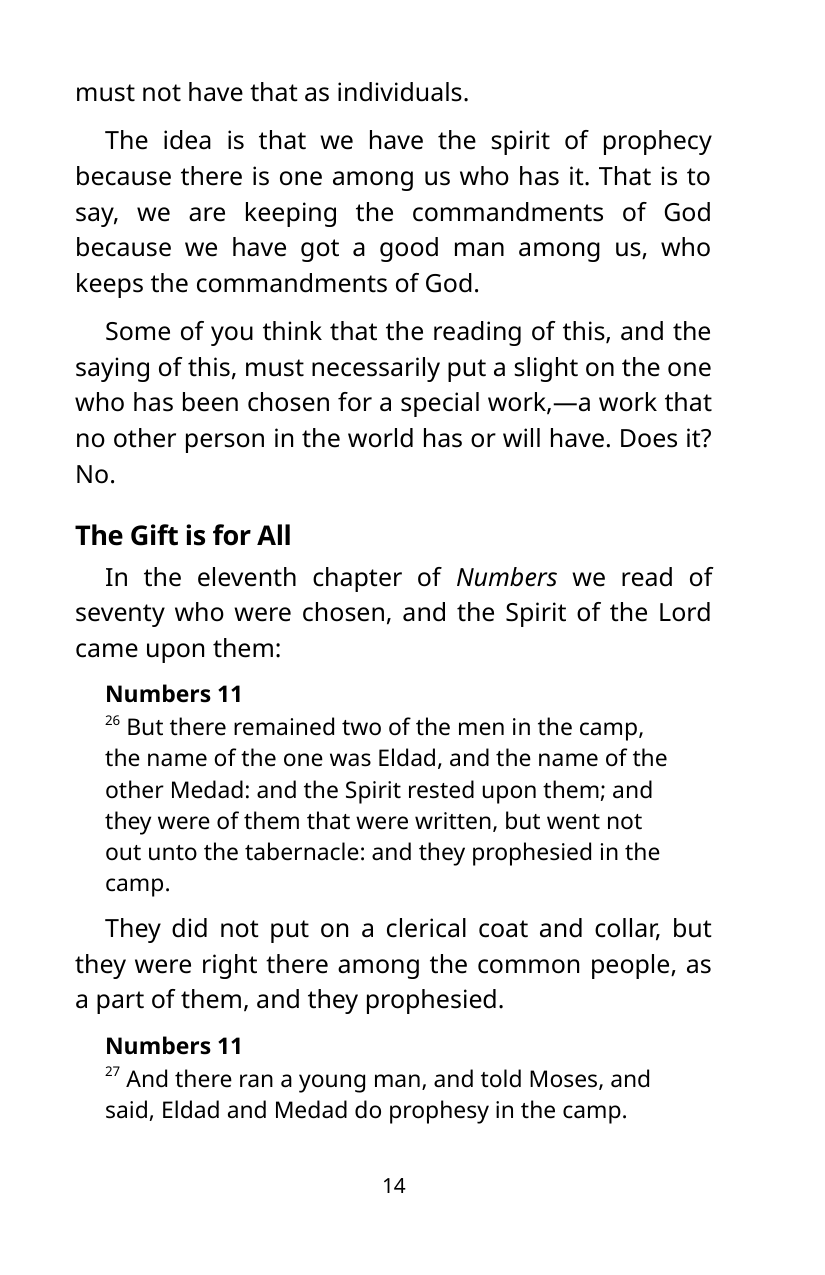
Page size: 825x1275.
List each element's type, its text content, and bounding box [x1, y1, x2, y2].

text Some of you think that the reading of this, and the saying of this, must necessarily put a slight on the one who has been chosen for a special work,—a work that no other person in the world has or will have. Does it? No. [75, 313, 712, 491]
text 27 And there ran a young man, and told Moses, and said, Eldad and Medad do prophesy in the camp. [105, 1063, 682, 1125]
subtitle The Gift is for All [75, 516, 712, 553]
text In the eleventh chapter of Numbers we read of seventy who were chosen, and the Spirit of the Lord came upon them: [75, 559, 712, 665]
text Numbers 11 [105, 678, 712, 710]
text They did not put on a clerical coat and collar, but they were right there among the common people, as a part of them, and they prophesied. [75, 911, 712, 1016]
text must not have that as individuals. [75, 75, 712, 109]
text The idea is that we have the spirit of prophecy because there is one among us who has it. That is to say, we are keeping the commandments of God because we have got a good man among us, who keeps the commandments of God. [75, 123, 712, 300]
text Numbers 11 [105, 1030, 712, 1061]
text 26 But there remained two of the men in the camp, the name of the one was Eldad, and the name of the other Medad: and the Spirit rested upon them; and they were of them that were written, but went not out unto the tabernacle: and they prophesied in the camp. [105, 711, 682, 899]
